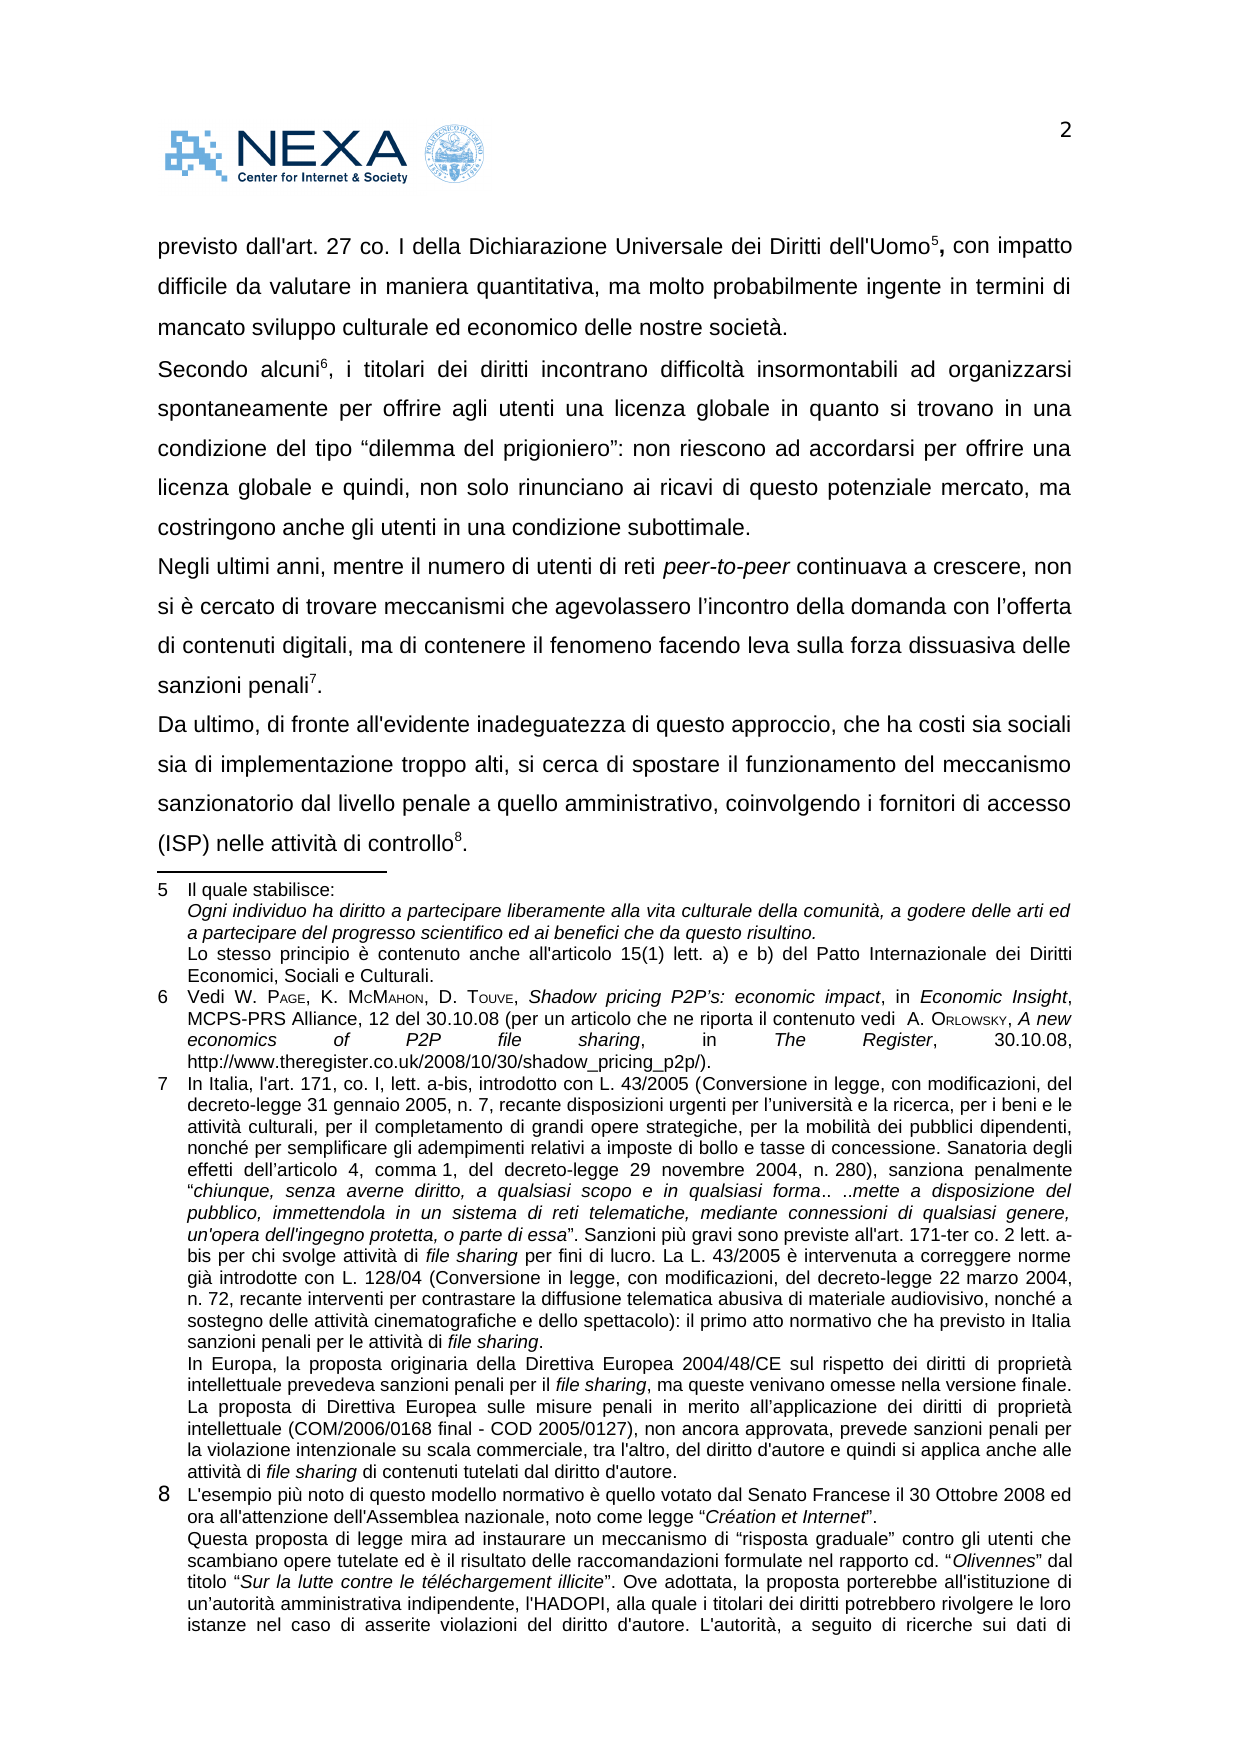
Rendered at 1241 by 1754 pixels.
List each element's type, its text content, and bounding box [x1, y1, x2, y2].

text Ogni individuo ha diritto a partecipare liberamente alla vita culturale della comunità, a godere delle arti ed a partecipare del progresso scientifico ed ai benefici che da questo risultino. [157, 900, 1072, 943]
text In Europa, la proposta originaria della Direttiva Europea 2004/48/CE sul rispetto dei diritti di proprietà intellettuale prevedeva sanzioni penali per il file sharing, ma queste venivano omesse nella versione finale. La proposta di Direttiva Europea sulle misure penali in merito all’applicazione dei diritti di proprietà intellettuale (COM/2006/0168 final - COD 2005/0127), non ancora approvata, prevede sanzioni penali per la violazione intenzionale su scala commerciale, tra l'altro, del diritto d'autore e quindi si applica anche alle attività di file sharing di contenuti tutelati dal diritto d'autore. [157, 1353, 1072, 1482]
text Questa proposta di legge mira ad instaurare un meccanismo di “risposta graduale” contro gli utenti che scambiano opere tutelate ed è il risultato delle raccomandazioni formulate nel rapporto cd. “Olivennes” dal titolo “Sur la lutte contre le téléchargement illicite”. Ove adottata, la proposta porterebbe all'istituzione di un’autorità amministrativa indipendente, l'HADOPI, alla quale i titolari dei diritti potrebbero rivolgere le loro istanze nel caso di asserite violazioni del diritto d'autore. L'autorità, a seguito di ricerche sui dati di [157, 1528, 1072, 1636]
text Da ultimo, di fronte all'evidente inadeguatezza di questo approccio, che ha costi sia sociali sia di implementazione troppo alti, si cerca di spostare il funzionamento del meccanismo sanzionatorio dal livello penale a quello amministrativo, coinvolgendo i fornitori di accesso (ISP) nelle attività di controllo. [157, 711, 1072, 856]
text Il quale stabilisce: [157, 878, 1072, 900]
picture [418, 118, 492, 191]
text In Italia, l'art. 171, co. I, lett. a-bis, introdotto con L. 43/2005 (Conversione in legge, con modificazioni, del decreto-legge 31 gennaio 2005, n. 7, recante disposizioni urgenti per l’università e la ricerca, per i beni e le attività culturali, per il completamento di grandi opere strategiche, per la mobilità dei pubblici dipendenti, nonché per semplificare gli adempimenti relativi a imposte di bollo e tasse di concessione. Sanatoria degli effetti dell’articolo 4, comma 1, del decreto-legge 29 novembre 2004, n. 280), sanziona penalmente “chiunque, senza averne diritto, a qualsiasi scopo e in qualsiasi forma.. ..mette a disposizione del pubblico, immettendola in un sistema di reti telematiche, mediante connessioni di qualsiasi genere, un'opera dell'ingegno protetta, o parte di essa”. Sanzioni più gravi sono previste all'art. 171-ter co. 2 lett. a-bis per chi svolge attività di file sharing per fini di lucro. La L. 43/2005 è intervenuta a correggere norme già introdotte con L. 128/04 (Conversione in legge, con modificazioni, del decreto-legge 22 marzo 2004, n. 72, recante interventi per contrastare la diffusione telematica abusiva di materiale audiovisivo, nonché a sostegno delle attività cinematografiche e dello spettacolo): il primo atto normativo che ha previsto in Italia sanzioni penali per le attività di file sharing. [157, 1072, 1072, 1353]
text Secondo alcuni, i titolari dei diritti incontrano difficoltà insormontabili ad organizzarsi spontaneamente per offrire agli utenti una licenza globale in quanto si trovano in una condizione del tipo “dilemma del prigioniero”: non riescono ad accordarsi per offrire una licenza globale e quindi, non solo rinunciano ai ricavi di questo potenziale mercato, ma costringono anche gli utenti in una condizione subottimale. [157, 355, 1072, 540]
text Vedi W. Page, K. McMahon, D. Touve, Shadow pricing P2P’s: economic impact, in Economic Insight, MCPS-PRS Alliance, 12 del 30.10.08 (per un articolo che ne riporta il contenuto vedi A. Orlowsky, A new economics of P2P file sharing, in The Register, 30.10.08, http://www.theregister.co.uk/2008/10/30/shadow_pricing_p2p/). [157, 986, 1072, 1072]
text previsto dall'art. 27 co. I della Dichiarazione Universale dei Diritti dell'Uomo, con impatto difficile da valutare in maniera quantitativa, ma molto probabilmente ingente in termini di mancato sviluppo culturale ed economico delle nostre società. [157, 232, 1072, 341]
picture [158, 119, 427, 196]
text Negli ultimi anni, mentre il numero di utenti di reti peer-to-peer continuava a crescere, non si è cercato di trovare meccanismi che agevolassero l’incontro della domanda con l’offerta di contenuti digitali, ma di contenere il fenomeno facendo leva sulla forza dissuasiva delle sanzioni penali. [157, 553, 1072, 698]
text Lo stesso principio è contenuto anche all'articolo 15(1) lett. a) e b) del Patto Internazionale dei Diritti Economici, Sociali e Culturali. [157, 943, 1072, 986]
text L'esempio più noto di questo modello normativo è quello votato dal Senato Francese il 30 Ottobre 2008 ed ora all'attenzione dell'Assemblea nazionale, noto come legge “Création et Internet”. [157, 1482, 1072, 1528]
